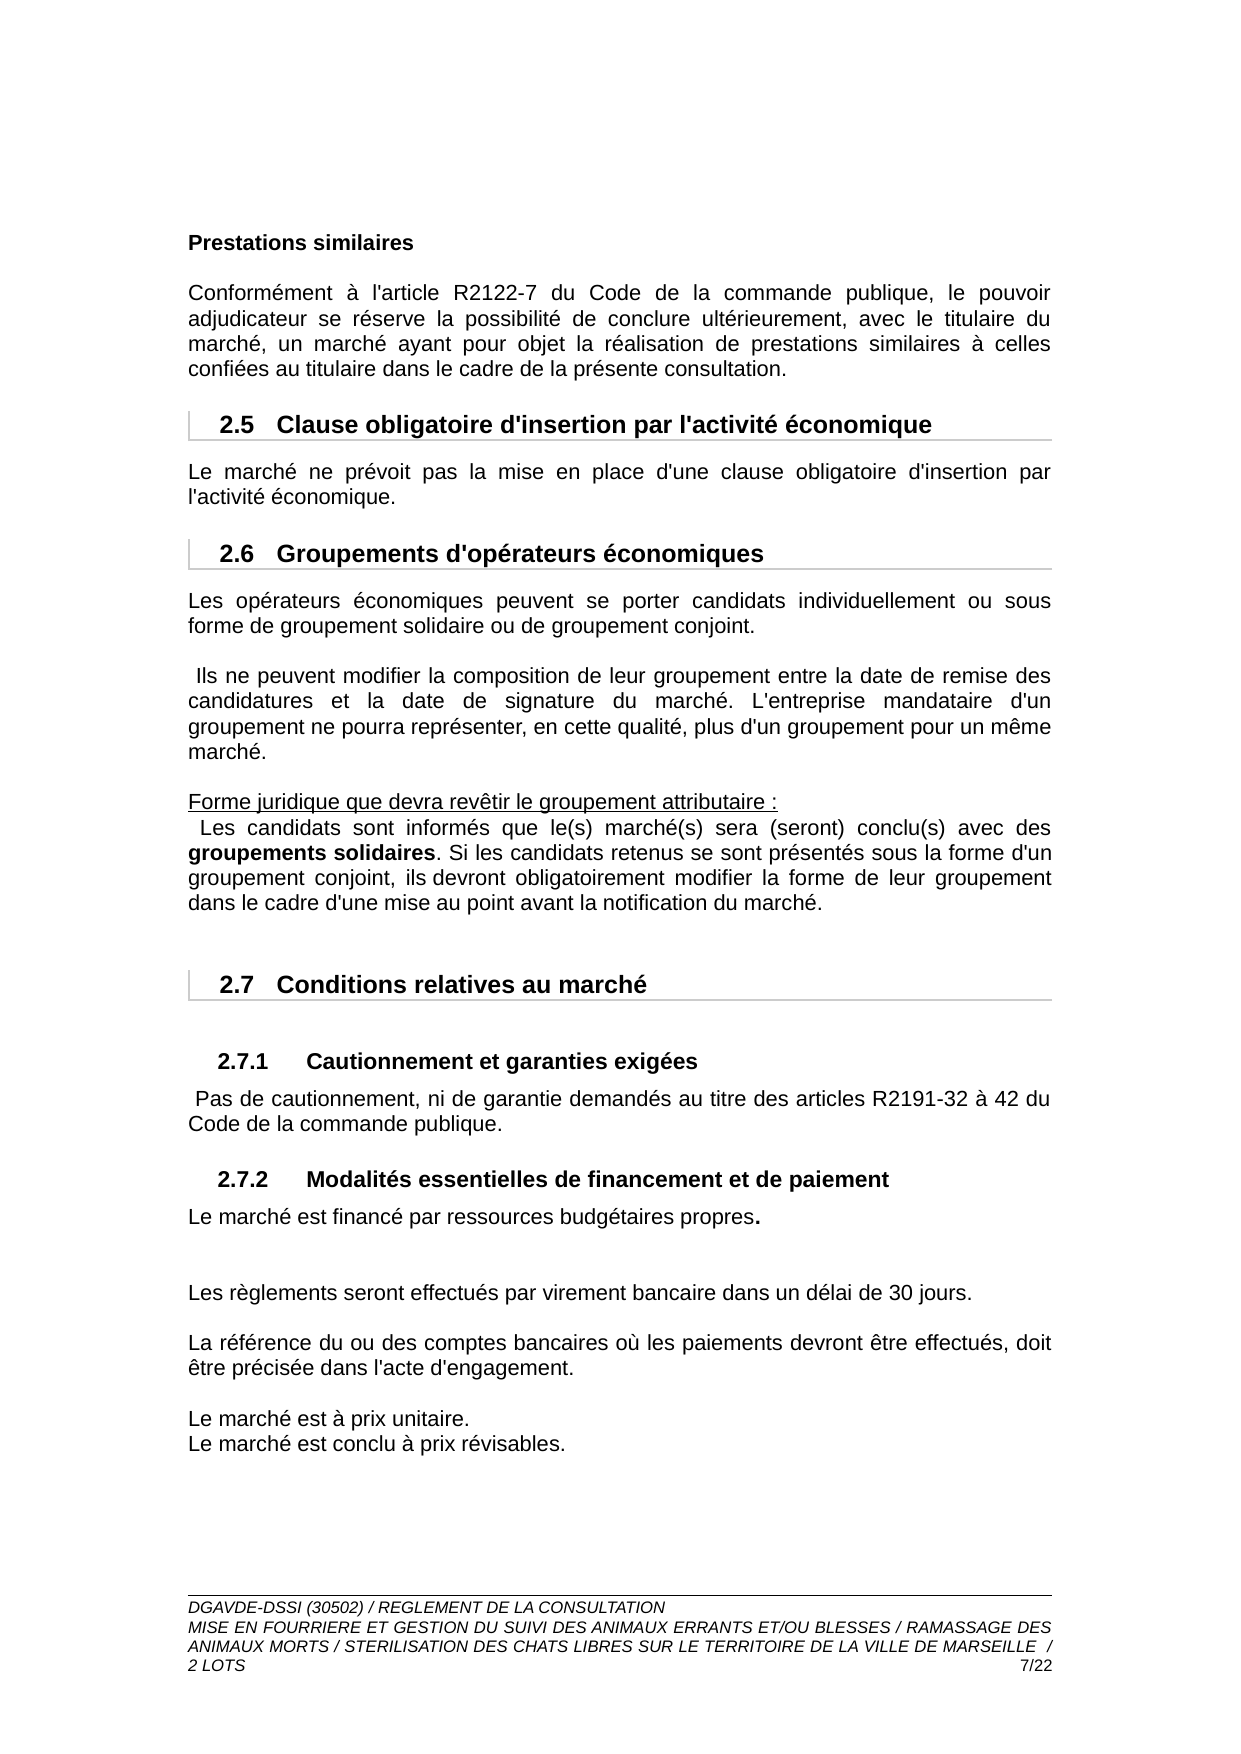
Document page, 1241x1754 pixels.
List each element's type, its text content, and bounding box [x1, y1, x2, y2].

subtitle Cautionnement et garanties exigées [188, 1048, 1052, 1074]
text Les règlements seront effectués par virement bancaire dans un délai de 30 jours. [188, 1280, 1052, 1305]
text Conformément à l'article R2122-7 du Code de la commande publique, le pouvoir adjudicateur se réserve la possibilité de conclure ultérieurement, avec le titulaire du marché, un marché ayant pour objet la réalisation de prestations similaires à celles confiées au titulaire dans le cadre de la présente consultation. [188, 280, 1052, 381]
text Le marché ne prévoit pas la mise en place d'une clause obligatoire d'insertion par l'activité économique. [188, 459, 1052, 509]
text Le marché est à prix unitaire. [188, 1406, 1052, 1431]
text Les candidats sont informés que le(s) marché(s) sera (seront) conclu(s) avec des groupements solidaires. Si les candidats retenus se sont présentés sous la forme d'un groupement conjoint, ils devront obligatoirement modifier la forme de leur groupement dans le cadre d'une mise au point avant la notification du marché. [188, 814, 1052, 915]
text Le marché est financé par ressources budgétaires propres. [188, 1204, 1052, 1229]
subtitle Conditions relatives au marché [190, 970, 1052, 999]
text Prestations similaires [188, 230, 1052, 255]
text Forme juridique que devra revêtir le groupement attributaire : [188, 789, 1052, 814]
text Les opérateurs économiques peuvent se porter candidats individuellement ou sous forme de groupement solidaire ou de groupement conjoint. [188, 587, 1052, 638]
text Ils ne peuvent modifier la composition de leur groupement entre la date de remise des candidatures et la date de signature du marché. L'entreprise mandataire d'un groupement ne pourra représenter, en cette qualité, plus d'un groupement pour un même marché. [188, 663, 1052, 764]
subtitle Clause obligatoire d'insertion par l'activité économique [190, 411, 1052, 439]
text Pas de cautionnement, ni de garantie demandés au titre des articles R2191-32 à 42 du Code de la commande publique. [188, 1086, 1052, 1136]
text La référence du ou des comptes bancaires où les paiements devront être effectués, doit être précisée dans l'acte d'engagement. [188, 1330, 1052, 1381]
subtitle Modalités essentielles de financement et de paiement [188, 1166, 1052, 1192]
subtitle Groupements d'opérateurs économiques [190, 539, 1052, 568]
text Le marché est conclu à prix révisables. [188, 1431, 1052, 1456]
